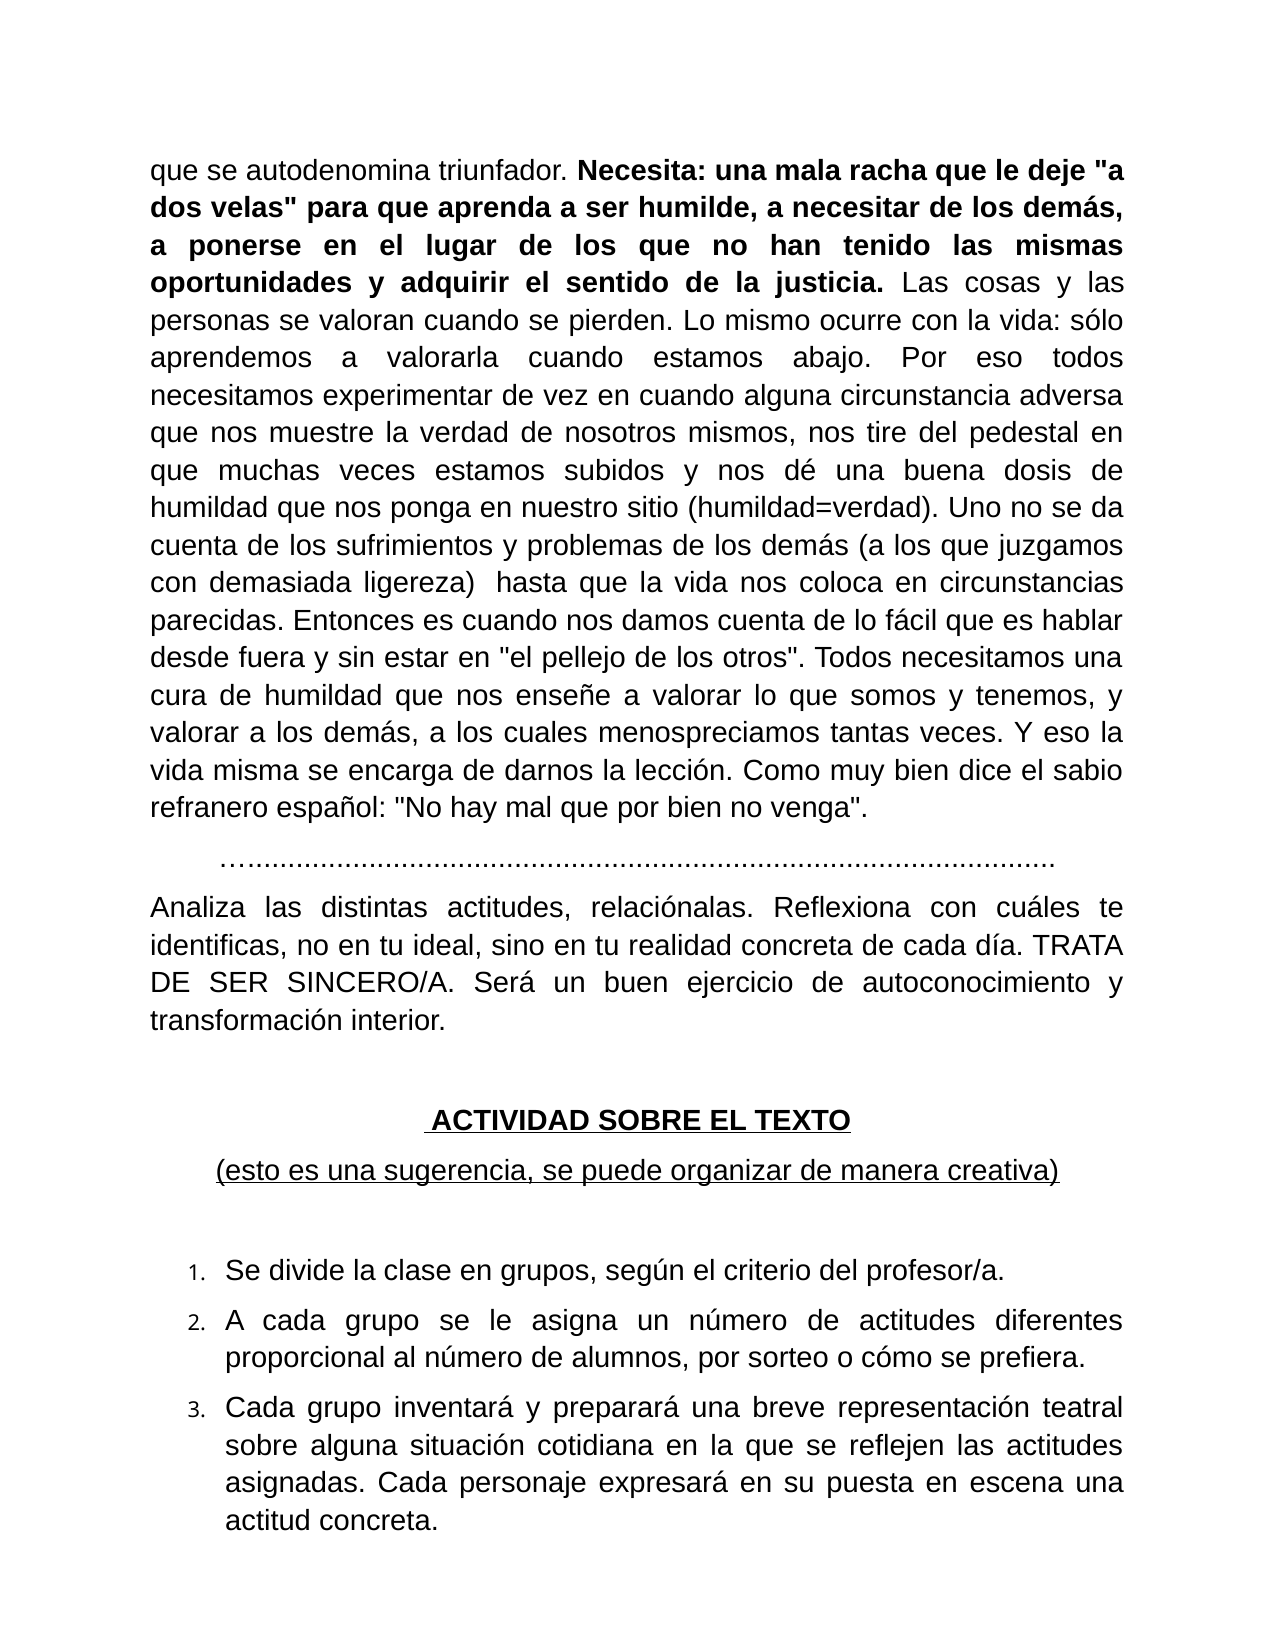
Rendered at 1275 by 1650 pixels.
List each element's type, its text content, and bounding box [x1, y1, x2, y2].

text (esto es una sugerencia, se puede organizar de manera creativa) [150, 1150, 1125, 1187]
list Se divide la clase en grupos, según el criterio del profesor/a. [187, 1250, 1125, 1287]
text que se autodenomina triunfador. Necesita: una mala racha que le deje "a dos velas" para que aprenda a ser humilde, a necesitar de los demás, a ponerse en el lugar de los que no han tenido las mismas oportunidades y adquirir el sentido de la justicia. Las cosas y las personas se valoran cuando se pierden. Lo mismo ocurre con la vida: sólo aprendemos a valorarla cuando estamos abajo. Por eso todos necesitamos experimentar de vez en cuando alguna circunstancia adversa que nos muestre la verdad de nosotros mismos, nos tire del pedestal en que muchas veces estamos subidos y nos dé una buena dosis de humildad que nos ponga en nuestro sitio (humildad=verdad). Uno no se da cuenta de los sufrimientos y problemas de los demás (a los que juzgamos con demasiada ligereza) hasta que la vida nos coloca en circunstancias parecidas. Entonces es cuando nos damos cuenta de lo fácil que es hablar desde fuera y sin estar en "el pellejo de los otros". Todos necesitamos una cura de humildad que nos enseñe a valorar lo que somos y tenemos, y valorar a los demás, a los cuales menospreciamos tantas veces. Y eso la vida misma se encarga de darnos la lección. Como muy bien dice el sabio refranero español: "No hay mal que por bien no venga". [150, 150, 1125, 825]
list A cada grupo se le asigna un número de actitudes diferentes proporcional al número de alumnos, por sorteo o cómo se prefiera. [187, 1300, 1125, 1375]
text ….................................................................................................... [150, 837, 1125, 875]
text Analiza las distintas actitudes, relaciónalas. Reflexiona con cuáles te identificas, no en tu ideal, sino en tu realidad concreta de cada día. TRATA DE SER SINCERO/A. Será un buen ejercicio de autoconocimiento y transformación interior. [150, 887, 1125, 1037]
text ACTIVIDAD SOBRE EL TEXTO [150, 1100, 1125, 1137]
list Cada grupo inventará y preparará una breve representación teatral sobre alguna situación cotidiana en la que se reflejen las actitudes asignadas. Cada personaje expresará en su puesta en escena una actitud concreta. [187, 1387, 1125, 1537]
